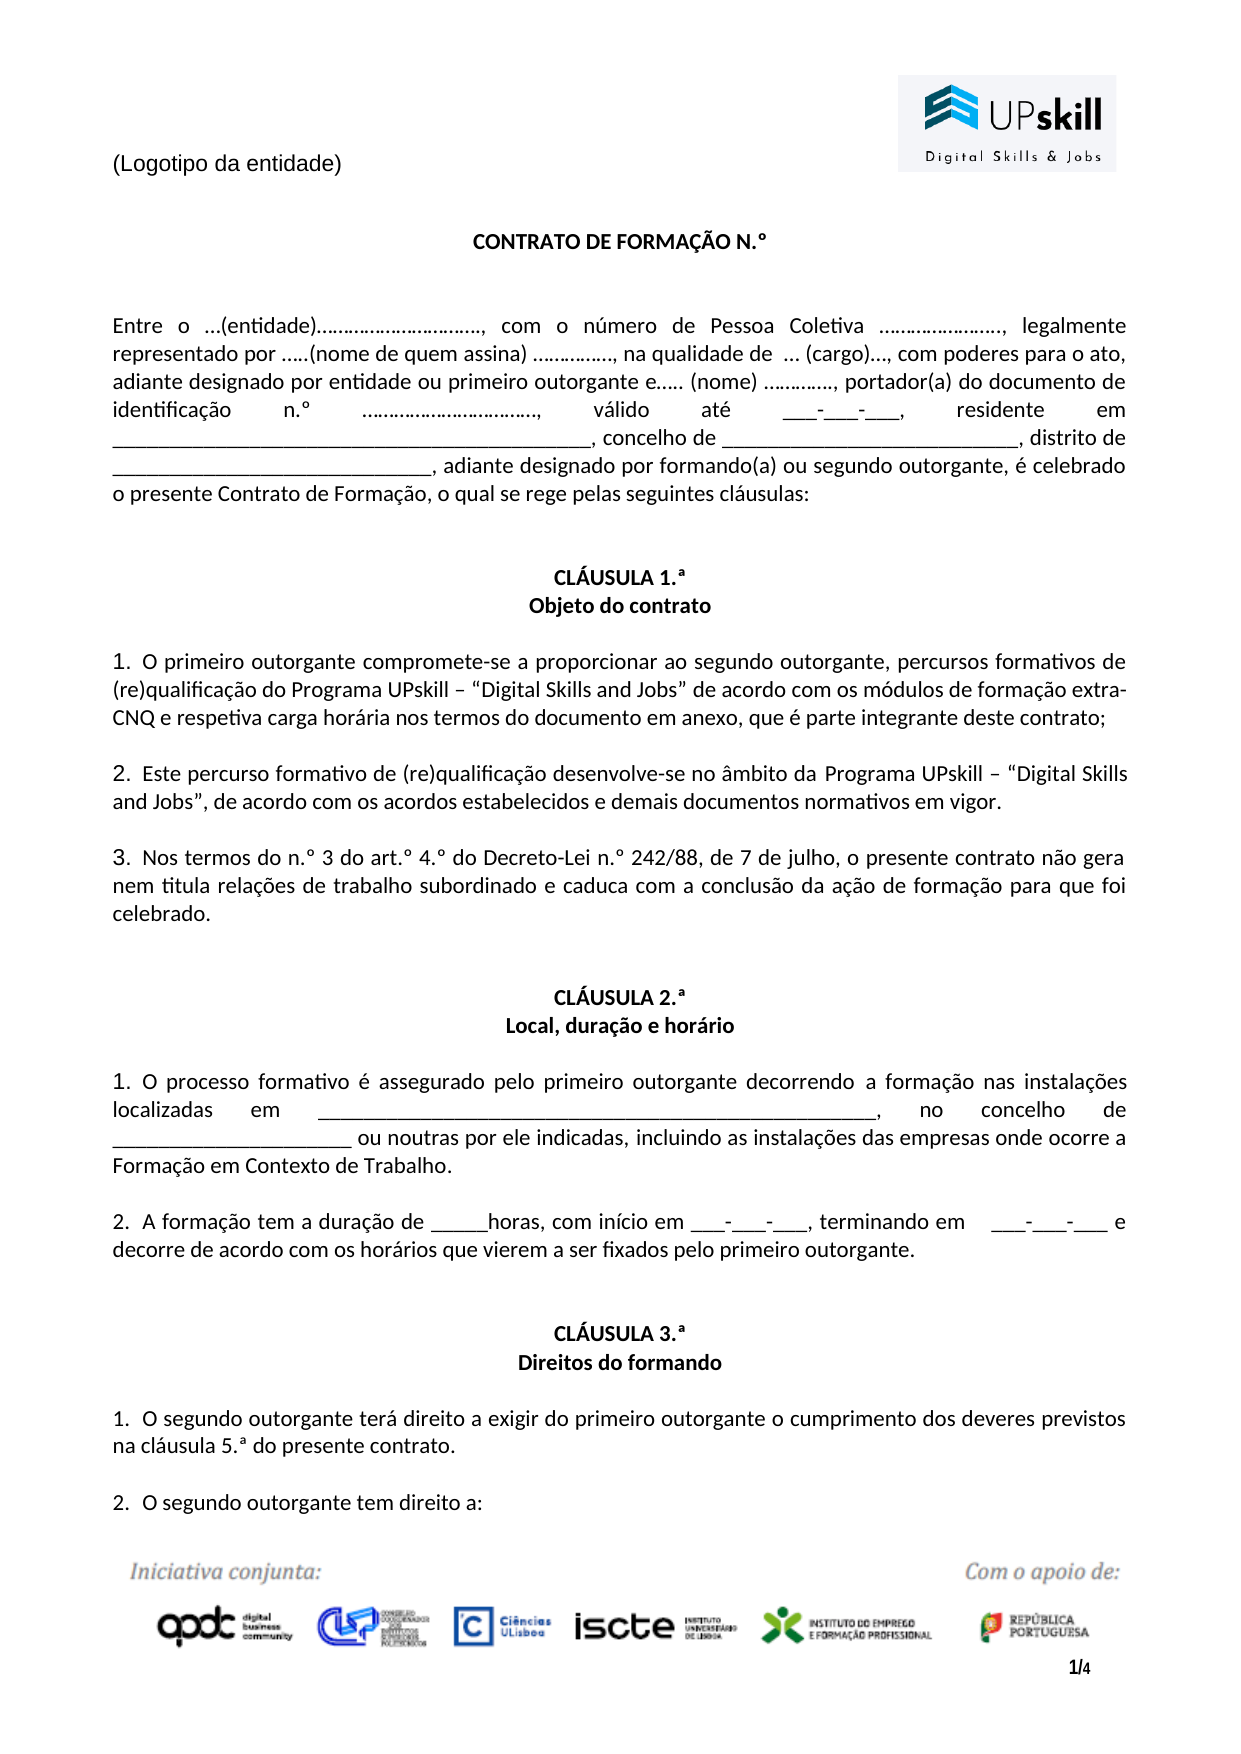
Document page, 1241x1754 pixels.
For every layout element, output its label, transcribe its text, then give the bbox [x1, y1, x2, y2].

text CLÁUSULA 1.ª [112, 563, 1128, 591]
text CONTRATO DE FORMAÇÃO N.º [112, 227, 1128, 255]
list O segundo outorgante terá direito a exigir do primeiro outorgante o cumprimento dos deveres previstos na cláusula 5.ª do presente contrato. [112, 1404, 1128, 1460]
text CLÁUSULA 3.ª [112, 1319, 1128, 1348]
text Entre o …(entidade)…………………………., com o número de Pessoa Coletiva ………………….., legalmente representado por …..(nome de quem assina) ……………, na qualidade de … (cargo)…, com poderes para o ato, adiante designado por entidade ou primeiro outorgante e….. (nome) …………., portador(a) do documento de identificação n.º ……………………………, válido até ___-___-___, residente em __________________________________________, concelho de __________________________, distrito de ____________________________, adiante designado por formando(a) ou segundo outorgante, é celebrado o presente Contrato de Formação, o qual se rege pelas seguintes cláusulas: [112, 311, 1128, 507]
list O segundo outorgante tem direito a: [112, 1488, 1128, 1516]
list Este percurso formativo de (re)qualificação desenvolve-se no âmbito da Programa UPskill – “Digital Skills and Jobs”, de acordo com os acordos estabelecidos e demais documentos normativos em vigor. [112, 759, 1128, 815]
picture [898, 75, 1117, 172]
list O processo formativo é assegurado pelo primeiro outorgante decorrendo a formação nas instalações localizadas em _________________________________________________, no concelho de _____________________ ou noutras por ele indicadas, incluindo as instalações das empresas onde ocorre a Formação em Contexto de Trabalho. [112, 1067, 1128, 1179]
text Objeto do contrato [112, 591, 1128, 619]
list A formação tem a duração de _____horas, com início em ___-___-___, terminando em ___-___-___ e decorre de acordo com os horários que vierem a ser fixados pelo primeiro outorgante. [112, 1207, 1128, 1263]
text CLÁUSULA 2.ª [112, 983, 1128, 1011]
text Local, duração e horário [112, 1011, 1128, 1039]
picture [112, 1539, 1128, 1655]
list Nos termos do n.º 3 do art.º 4.º do Decreto-Lei n.º 242/88, de 7 de julho, o presente contrato não gera nem titula relações de trabalho subordinado e caduca com a conclusão da ação de formação para que foi celebrado. [112, 843, 1128, 927]
list O primeiro outorgante compromete-se a proporcionar ao segundo outorgante, percursos formativos de (re)qualificação do Programa UPskill – “Digital Skills and Jobs” de acordo com os módulos de formação extra-CNQ e respetiva carga horária nos termos do documento em anexo, que é parte integrante deste contrato; [112, 647, 1128, 731]
text Direitos do formando [112, 1348, 1128, 1376]
